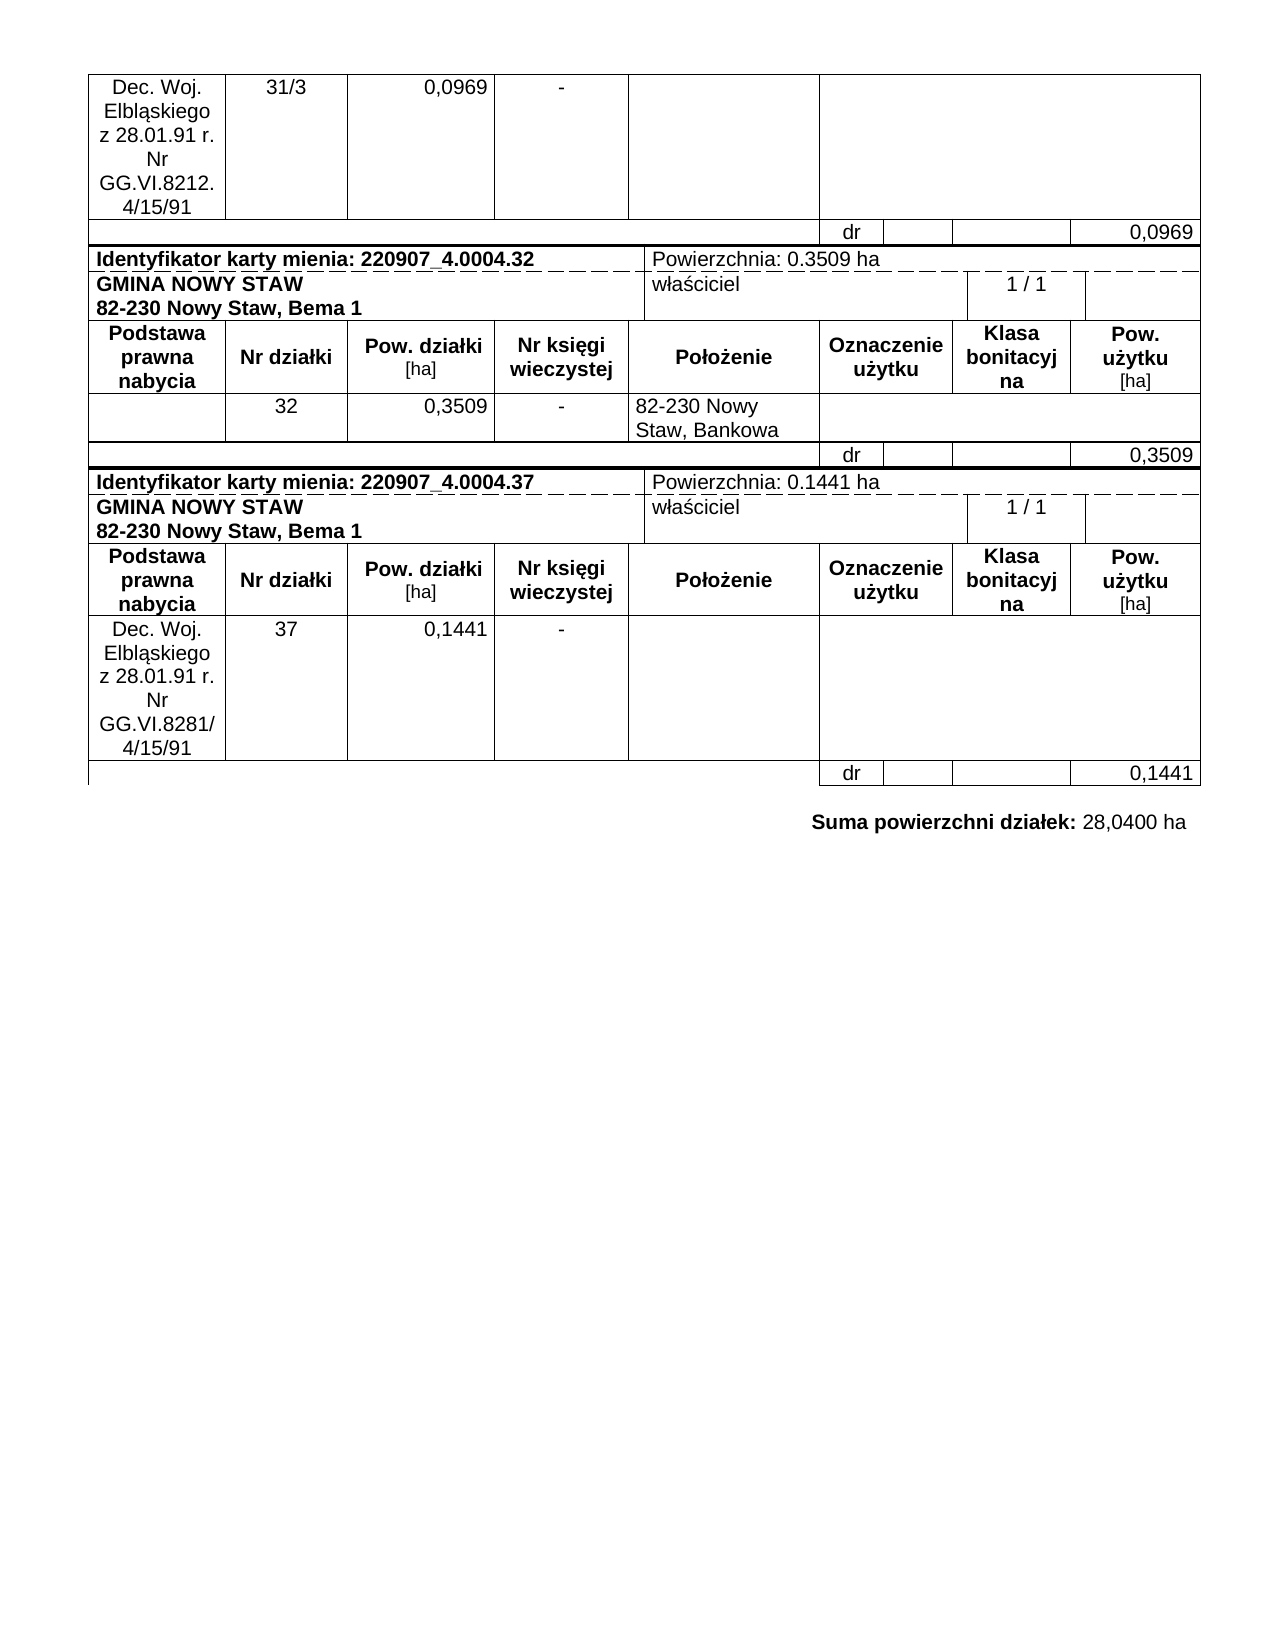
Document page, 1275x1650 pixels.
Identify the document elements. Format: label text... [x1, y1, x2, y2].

table_cell Pow. użytku [ha] [1071, 321, 1200, 392]
table_cell 1 / 1 [968, 271, 1085, 319]
table_cell Oznaczenie użytku [820, 544, 952, 615]
table_cell [953, 761, 1070, 785]
table_cell 32 [226, 394, 347, 441]
table_cell Klasa bonitacyjna [953, 544, 1070, 615]
table_cell Nr działki [226, 544, 347, 615]
table_cell 0,0969 [348, 75, 494, 218]
table_cell [884, 761, 952, 785]
table_cell Powierzchnia: 0.1441 ha [645, 470, 1200, 493]
table_cell [89, 394, 225, 441]
table_cell Pow. użytku [ha] [1071, 544, 1200, 615]
table_cell 82-230 Nowy Staw, Bankowa [629, 394, 819, 441]
table_cell Dec. Woj. Elbląskiego z 28.01.91 r. Nr GG.VI.8281/4/15/91 [89, 616, 225, 760]
table_cell GMINA NOWY STAW 82-230 Nowy Staw, Bema 1 [89, 494, 644, 542]
table_cell Położenie [629, 544, 819, 615]
table_cell [89, 443, 819, 466]
table_cell Nr księgi wieczystej [495, 321, 628, 392]
table_cell [629, 75, 819, 218]
table_cell Nr działki [226, 321, 347, 392]
table_cell 0,0969 [1071, 220, 1200, 243]
table_cell 0,3509 [348, 394, 494, 441]
table_cell [953, 443, 1070, 466]
table_cell dr [820, 761, 883, 785]
table_cell [89, 220, 819, 243]
text Suma powierzchni działek: 28,0400 ha [89, 810, 1186, 834]
table_cell Powierzchnia: 0.3509 ha [645, 247, 1200, 271]
table_cell dr [820, 220, 883, 243]
table_cell Dec. Woj. Elbląskiego z 28.01.91 r. Nr GG.VI.8212.4/15/91 [89, 75, 225, 218]
table_cell Pow. działki [ha] [348, 321, 494, 392]
table_cell [629, 616, 819, 760]
table_cell Identyfikator karty mienia: 220907_4.0004.37 [89, 470, 644, 493]
table_cell - [495, 75, 628, 218]
table_cell 0,1441 [1071, 761, 1200, 785]
table_cell GMINA NOWY STAW 82-230 Nowy Staw, Bema 1 [89, 271, 644, 319]
table_cell Identyfikator karty mienia: 220907_4.0004.32 [89, 247, 644, 271]
table_cell właściciel [645, 271, 967, 319]
table_cell [820, 394, 1200, 441]
table_cell - [495, 616, 628, 760]
table_cell - [495, 394, 628, 441]
table_cell Podstawa prawna nabycia [89, 544, 225, 615]
table_cell 0,1441 [348, 616, 494, 760]
table_cell Położenie [629, 321, 819, 392]
table_cell [1086, 494, 1200, 542]
table_cell 31/3 [226, 75, 347, 218]
table_cell Oznaczenie użytku [820, 321, 952, 392]
table_cell [1086, 271, 1200, 319]
table_cell [884, 220, 952, 243]
table_cell [820, 75, 1200, 218]
table_cell Podstawa prawna nabycia [89, 321, 225, 392]
table_cell Pow. działki [ha] [348, 544, 494, 615]
table_cell 0,3509 [1071, 443, 1200, 466]
table_cell 37 [226, 616, 347, 760]
table_cell właściciel [645, 494, 967, 542]
table_cell [89, 761, 819, 785]
table_cell dr [820, 443, 883, 466]
table_cell 1 / 1 [968, 494, 1085, 542]
table_cell Klasa bonitacyjna [953, 321, 1070, 392]
table_cell [953, 220, 1070, 243]
table_cell [884, 443, 952, 466]
table_cell Nr księgi wieczystej [495, 544, 628, 615]
table_cell [820, 616, 1200, 760]
